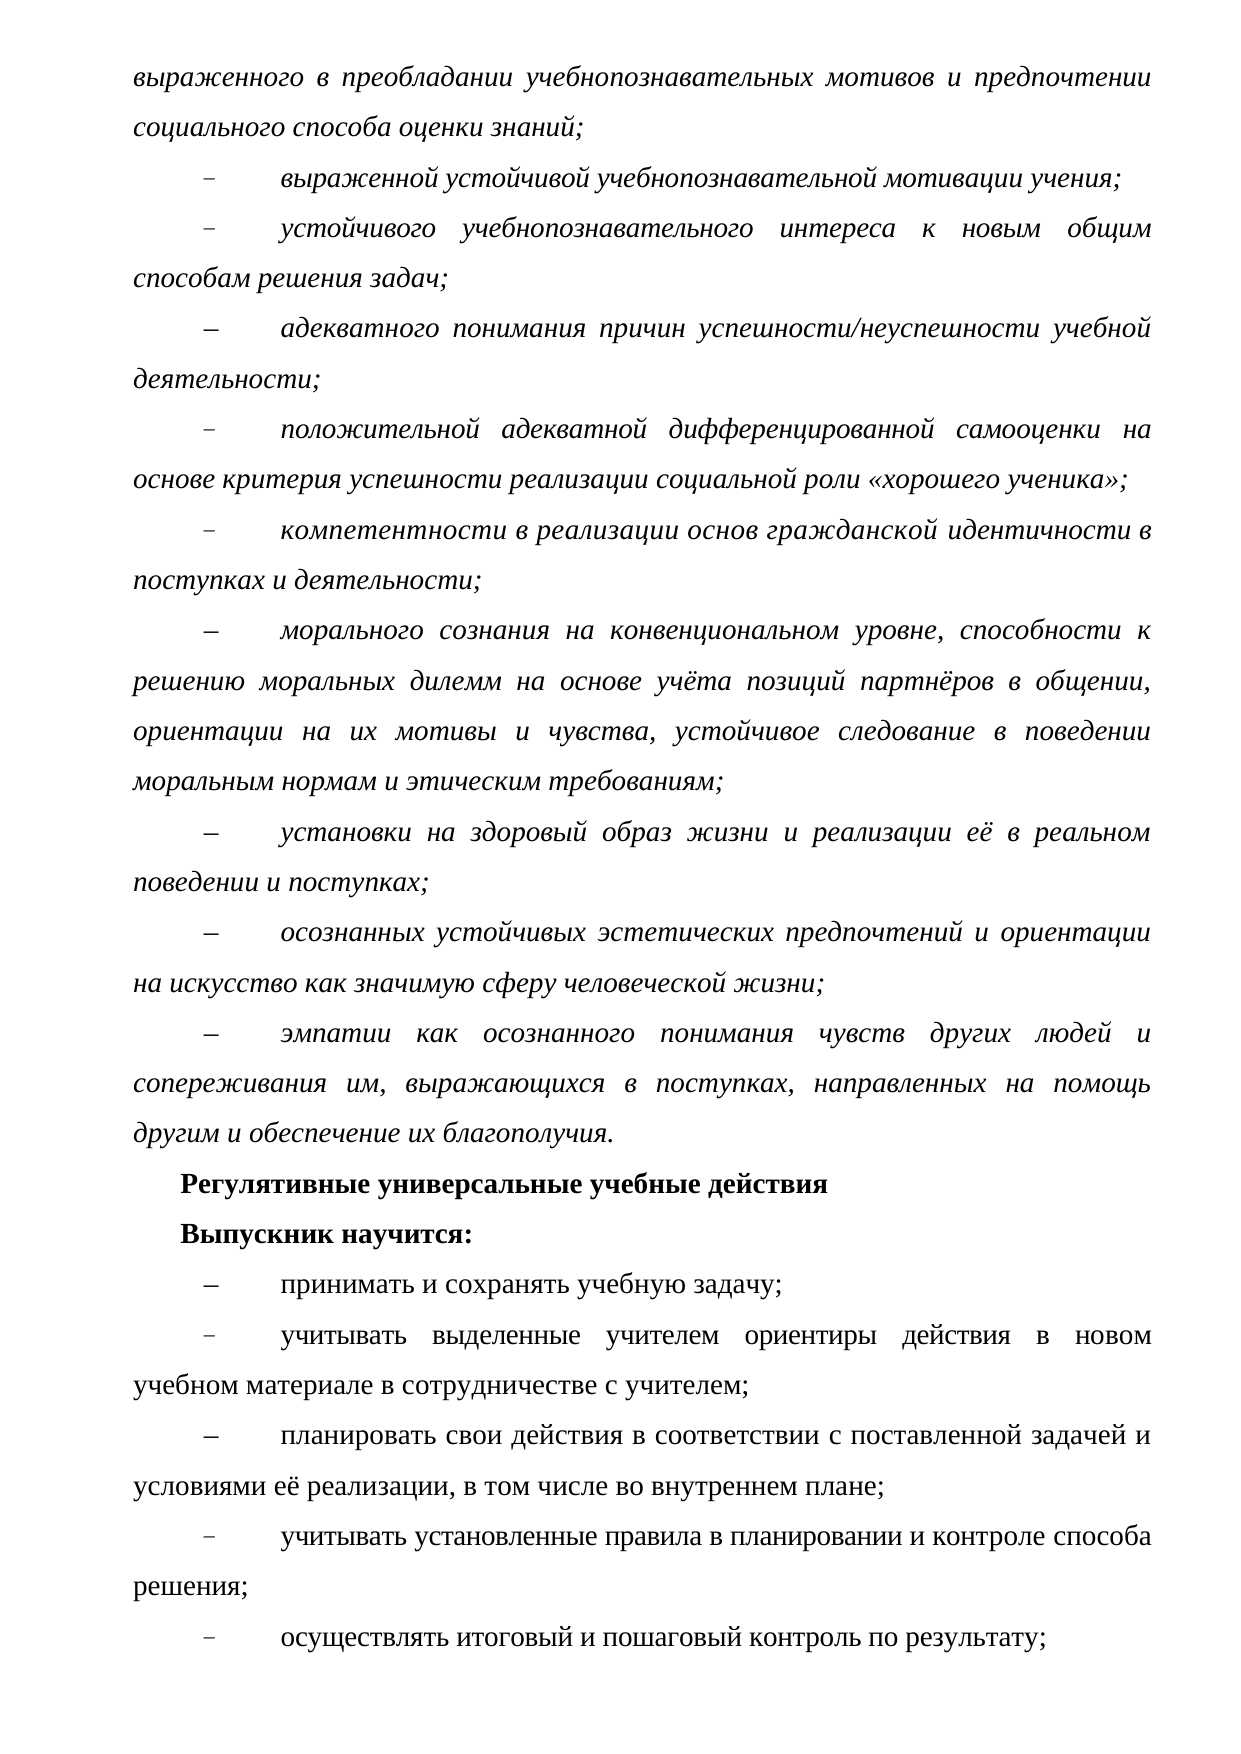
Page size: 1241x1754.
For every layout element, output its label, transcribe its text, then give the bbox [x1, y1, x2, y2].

list выраженной устойчивой учебно­познавательной мотивации учения; [133, 160, 1152, 193]
list учитывать установленные правила в планировании и контроле способа решения; [133, 1518, 1152, 1602]
list установки на здоровый образ жизни и реализации её в реальном поведении и поступках; [133, 814, 1152, 898]
list осознанных устойчивых эстетических предпочтений и ориентации на искусство как значимую сферу человеческой жизни; [133, 914, 1152, 998]
list эмпатии как осознанного понимания чувств других людей и сопереживания им, выражающихся в поступках, направленных на помощь другим и обеспечение их благополучия. [133, 1015, 1152, 1149]
list адекватного понимания причин успешности/неуспешности учебной деятельности; [133, 311, 1152, 394]
text Выпускник научится: [133, 1216, 1152, 1250]
list устойчивого учебно­познавательного интереса к новым общим способам решения задач; [133, 210, 1152, 294]
list планировать свои действия в соответствии с поставленной задачей и условиями её реализации, в том числе во внутреннем плане; [133, 1417, 1152, 1501]
list положительной адекватной дифференцированной самооценки на основе критерия успешности реализации социальной роли «хорошего ученика»; [133, 411, 1152, 495]
list компетентности в реализации основ гражданской идентичности в поступках и деятельности; [133, 512, 1152, 596]
text Регулятивные универсальные учебные действия [133, 1166, 1152, 1199]
list морального сознания на конвенциональном уровне, способности к решению моральных дилемм на основе учёта позиций партнёров в общении, ориентации на их мотивы и чувства, устойчивое следование в поведении моральным нормам и этическим требованиям; [133, 612, 1152, 797]
list выраженного в преобладании учебно­познавательных мотивов и предпочтении социального способа оценки знаний; [133, 59, 1152, 143]
list учитывать выделенные учителем ориентиры действия в новом учебном материале в сотрудничестве с учителем; [133, 1317, 1152, 1401]
list принимать и сохранять учебную задачу; [133, 1267, 1152, 1300]
list осуществлять итоговый и пошаговый контроль по результату; [133, 1619, 1152, 1652]
